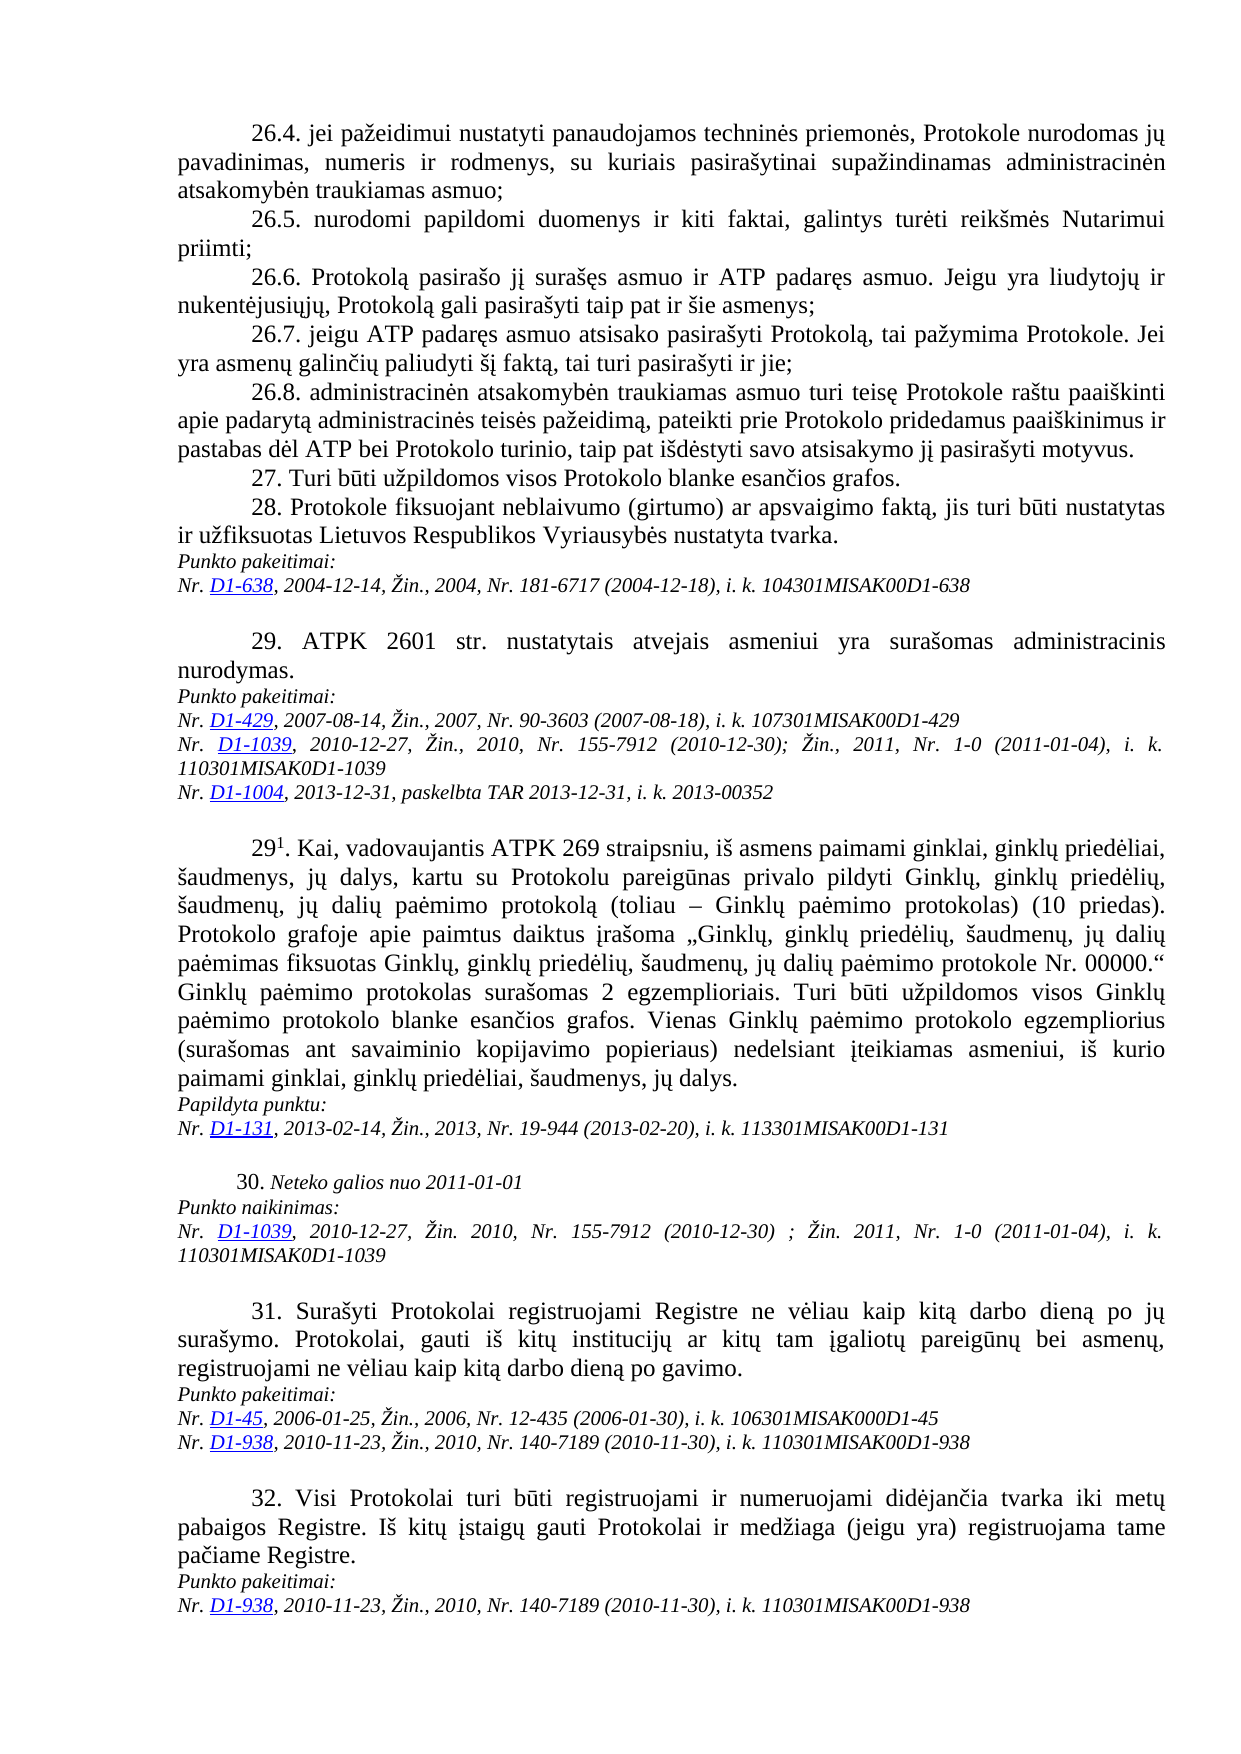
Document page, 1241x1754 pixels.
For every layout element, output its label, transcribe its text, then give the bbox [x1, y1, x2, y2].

text Punkto pakeitimai: [177, 1382, 1166, 1406]
text 26.7. jeigu ATP padaręs asmuo atsisako pasirašyti Protokolą, tai pažymima Protokole. Jei yra asmenų galinčių paliudyti šį faktą, tai turi pasirašyti ir jie; [177, 319, 1166, 377]
text Nr. D1-1039, 2010-12-27, Žin. 2010, Nr. 155-7912 (2010-12-30) ; Žin. 2011, Nr. 1-0 (2011-01-04), i. k. 110301MISAK0D1-1039 [177, 1219, 1166, 1267]
text Nr. D1-1004, 2013-12-31, paskelbta TAR 2013-12-31, i. k. 2013-00352 [177, 780, 1166, 804]
text Nr. D1-638, 2004-12-14, Žin., 2004, Nr. 181-6717 (2004-12-18), i. k. 104301MISAK00D1-638 [177, 573, 1166, 597]
text 32. Visi Protokolai turi būti registruojami ir numeruojami didėjančia tvarka iki metų pabaigos Registre. Iš kitų įstaigų gauti Protokolai ir medžiaga (jeigu yra) registruojama tame pačiame Registre. [177, 1483, 1166, 1569]
text Papildyta punktu: [177, 1092, 1166, 1116]
text Nr. D1-938, 2010-11-23, Žin., 2010, Nr. 140-7189 (2010-11-30), i. k. 110301MISAK00D1-938 [177, 1593, 1166, 1617]
text Punkto pakeitimai: [177, 549, 1166, 573]
text 26.4. jei pažeidimui nustatyti panaudojamos techninės priemonės, Protokole nurodomas jų pavadinimas, numeris ir rodmenys, su kuriais pasirašytinai supažindinamas administracinėn atsakomybėn traukiamas asmuo; [177, 118, 1166, 204]
text 28. Protokole fiksuojant neblaivumo (girtumo) ar apsvaigimo faktą, jis turi būti nustatytas ir užfiksuotas Lietuvos Respublikos Vyriausybės nustatyta tvarka. [177, 492, 1166, 549]
text Nr. D1-1039, 2010-12-27, Žin., 2010, Nr. 155-7912 (2010-12-30); Žin., 2011, Nr. 1-0 (2011-01-04), i. k. 110301MISAK0D1-1039 [177, 732, 1166, 780]
text 26.8. administracinėn atsakomybėn traukiamas asmuo turi teisę Protokole raštu paaiškinti apie padarytą administracinės teisės pažeidimą, pateikti prie Protokolo pridedamus paaiškinimus ir pastabas dėl ATP bei Protokolo turinio, taip pat išdėstyti savo atsisakymo jį pasirašyti motyvus. [177, 377, 1166, 463]
text 26.5. nurodomi papildomi duomenys ir kiti faktai, galintys turėti reikšmės Nutarimui priimti; [177, 204, 1166, 262]
text Nr. D1-131, 2013-02-14, Žin., 2013, Nr. 19-944 (2013-02-20), i. k. 113301MISAK00D1-131 [177, 1116, 1166, 1140]
text 291. Kai, vadovaujantis ATPK 269 straipsniu, iš asmens paimami ginklai, ginklų priedėliai, šaudmenys, jų dalys, kartu su Protokolu pareigūnas privalo pildyti Ginklų, ginklų priedėlių, šaudmenų, jų dalių paėmimo protokolą (toliau – Ginklų paėmimo protokolas) (10 priedas). Protokolo grafoje apie paimtus daiktus įrašoma „Ginklų, ginklų priedėlių, šaudmenų, jų dalių paėmimas fiksuotas Ginklų, ginklų priedėlių, šaudmenų, jų dalių paėmimo protokole Nr. 00000.“ Ginklų paėmimo protokolas surašomas 2 egzemplioriais. Turi būti užpildomos visos Ginklų paėmimo protokolo blanke esančios grafos. Vienas Ginklų paėmimo protokolo egzempliorius (surašomas ant savaiminio kopijavimo popieriaus) nedelsiant įteikiamas asmeniui, iš kurio paimami ginklai, ginklų priedėliai, šaudmenys, jų dalys. [177, 833, 1166, 1092]
text 30. Neteko galios nuo 2011-01-01 [177, 1168, 1166, 1195]
text Nr. D1-429, 2007-08-14, Žin., 2007, Nr. 90-3603 (2007-08-18), i. k. 107301MISAK00D1-429 [177, 708, 1166, 732]
text 27. Turi būti užpildomos visos Protokolo blanke esančios grafos. [177, 463, 1166, 492]
text 29. ATPK 2601 str. nustatytais atvejais asmeniui yra surašomas administracinis nurodymas. [177, 626, 1166, 684]
text Nr. D1-45, 2006-01-25, Žin., 2006, Nr. 12-435 (2006-01-30), i. k. 106301MISAK000D1-45 [177, 1406, 1166, 1430]
text Punkto pakeitimai: [177, 1569, 1166, 1593]
text 31. Surašyti Protokolai registruojami Registre ne vėliau kaip kitą darbo dieną po jų surašymo. Protokolai, gauti iš kitų institucijų ar kitų tam įgaliotų pareigūnų bei asmenų, registruojami ne vėliau kaip kitą darbo dieną po gavimo. [177, 1296, 1166, 1382]
text Punkto pakeitimai: [177, 684, 1166, 708]
text 26.6. Protokolą pasirašo jį surašęs asmuo ir ATP padaręs asmuo. Jeigu yra liudytojų ir nukentėjusiųjų, Protokolą gali pasirašyti taip pat ir šie asmenys; [177, 262, 1166, 319]
text Nr. D1-938, 2010-11-23, Žin., 2010, Nr. 140-7189 (2010-11-30), i. k. 110301MISAK00D1-938 [177, 1430, 1166, 1454]
text Punkto naikinimas: [177, 1195, 1166, 1219]
